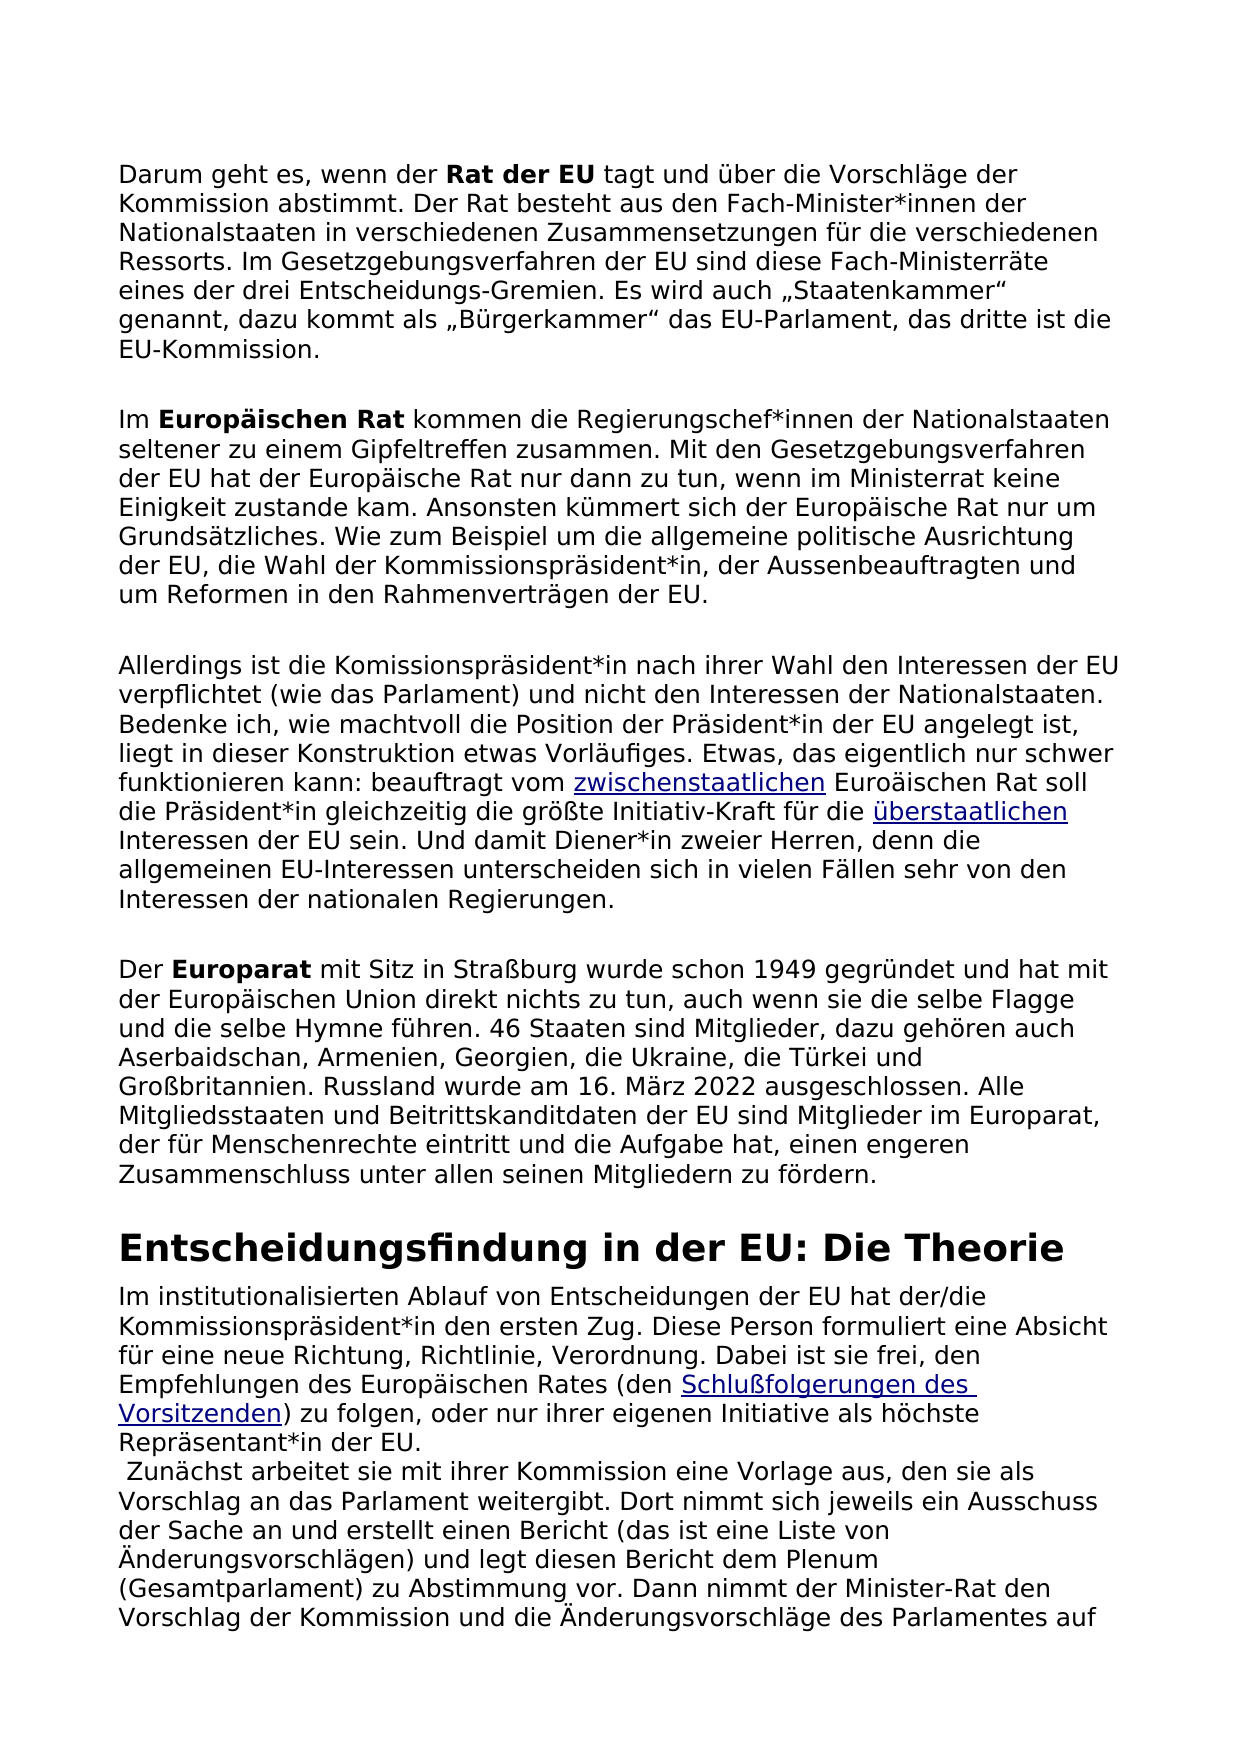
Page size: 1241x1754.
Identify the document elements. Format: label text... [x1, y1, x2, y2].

text Im Europäischen Rat kommen die Regierungschef*innen der Nationalstaaten seltener zu einem Gipfeltreffen zusammen. Mit den Gesetzgebungsverfahren der EU hat der Europäische Rat nur dann zu tun, wenn im Ministerrat keine Einigkeit zustande kam. Ansonsten kümmert sich der Europäische Rat nur um Grundsätzliches. Wie zum Beispiel um die allgemeine politische Ausrichtung der EU, die Wahl der Kommissionspräsident*in, der Aussenbeauftragten und um Reformen in den Rahmenverträgen der EU. [118, 406, 1122, 639]
text Allerdings ist die Komissionspräsident*in nach ihrer Wahl den Interessen der EU verpflichtet (wie das Parlament) und nicht den Interessen der Nationalstaaten. Bedenke ich, wie machtvoll die Position der Präsident*in der EU angelegt ist, liegt in dieser Konstruktion etwas Vorläufiges. Etwas, das eigentlich nur schwer funktionieren kann: beauftragt vom zwischenstaatlichen Euroäischen Rat soll die Präsident*in gleichzeitig die größte Initiativ-Kraft für die überstaatlichen Interessen der EU sein. Und damit Diener*in zweier Herren, denn die allgemeinen EU-Interessen unterscheiden sich in vielen Fällen sehr von den Interessen der nationalen Regierungen. [118, 651, 1122, 943]
text Im institutionalisierten Ablauf von Entscheidungen der EU hat der/die Kommissionspräsident*in den ersten Zug. Diese Person formuliert eine Absicht für eine neue Richtung, Richtlinie, Verordnung. Dabei ist sie frei, den Empfehlungen des Europäischen Rates (den Schlußfolgerungen des Vorsitzenden) zu folgen, oder nur ihrer eigenen Initiative als höchste Repräsentant*in der EU. Zunächst arbeitet sie mit ihrer Kommission eine Vorlage aus, den sie als Vorschlag an das Parlament weitergibt. Dort nimmt sich jeweils ein Ausschuss der Sache an und erstellt einen Bericht (das ist eine Liste von Änderungsvorschlägen) und legt diesen Bericht dem Plenum (Gesamtparlament) zu Abstimmung vor. Dann nimmt der Minister-Rat den Vorschlag der Kommission und die Änderungsvorschläge des Parlamentes auf [118, 1283, 1122, 1633]
text Der Europarat mit Sitz in Straßburg wurde schon 1949 gegründet und hat mit der Europäischen Union direkt nichts zu tun, auch wenn sie die selbe Flagge und die selbe Hymne führen. 46 Staaten sind Mitglieder, dazu gehören auch Aserbaidschan, Armenien, Georgien, die Ukraine, die Türkei und Großbritannien. Russland wurde am 16. März 2022 ausgeschlossen. Alle Mitgliedsstaaten und Beitrittskanditdaten der EU sind Mitglieder im Europarat, der für Menschenrechte eintritt und die Aufgabe hat, einen engeren Zusammenschluss unter allen seinen Mitgliedern zu fördern. [118, 956, 1122, 1189]
text [118, 118, 1122, 147]
subtitle Entscheidungsfindung in der EU: Die Theorie [118, 1226, 1122, 1270]
text Darum geht es, wenn der Rat der EU tagt und über die Vorschläge der Kommission abstimmt. Der Rat besteht aus den Fach-Minister*innen der Nationalstaaten in verschiedenen Zusammensetzungen für die verschiedenen Ressorts. Im Gesetzgebungsverfahren der EU sind diese Fach-Ministerräte eines der drei Entscheidungs-Gremien. Es wird auch „Staatenkammer“ genannt, dazu kommt als „Bürgerkammer“ das EU-Parlament, das dritte ist die EU-Kommission. [118, 160, 1122, 393]
